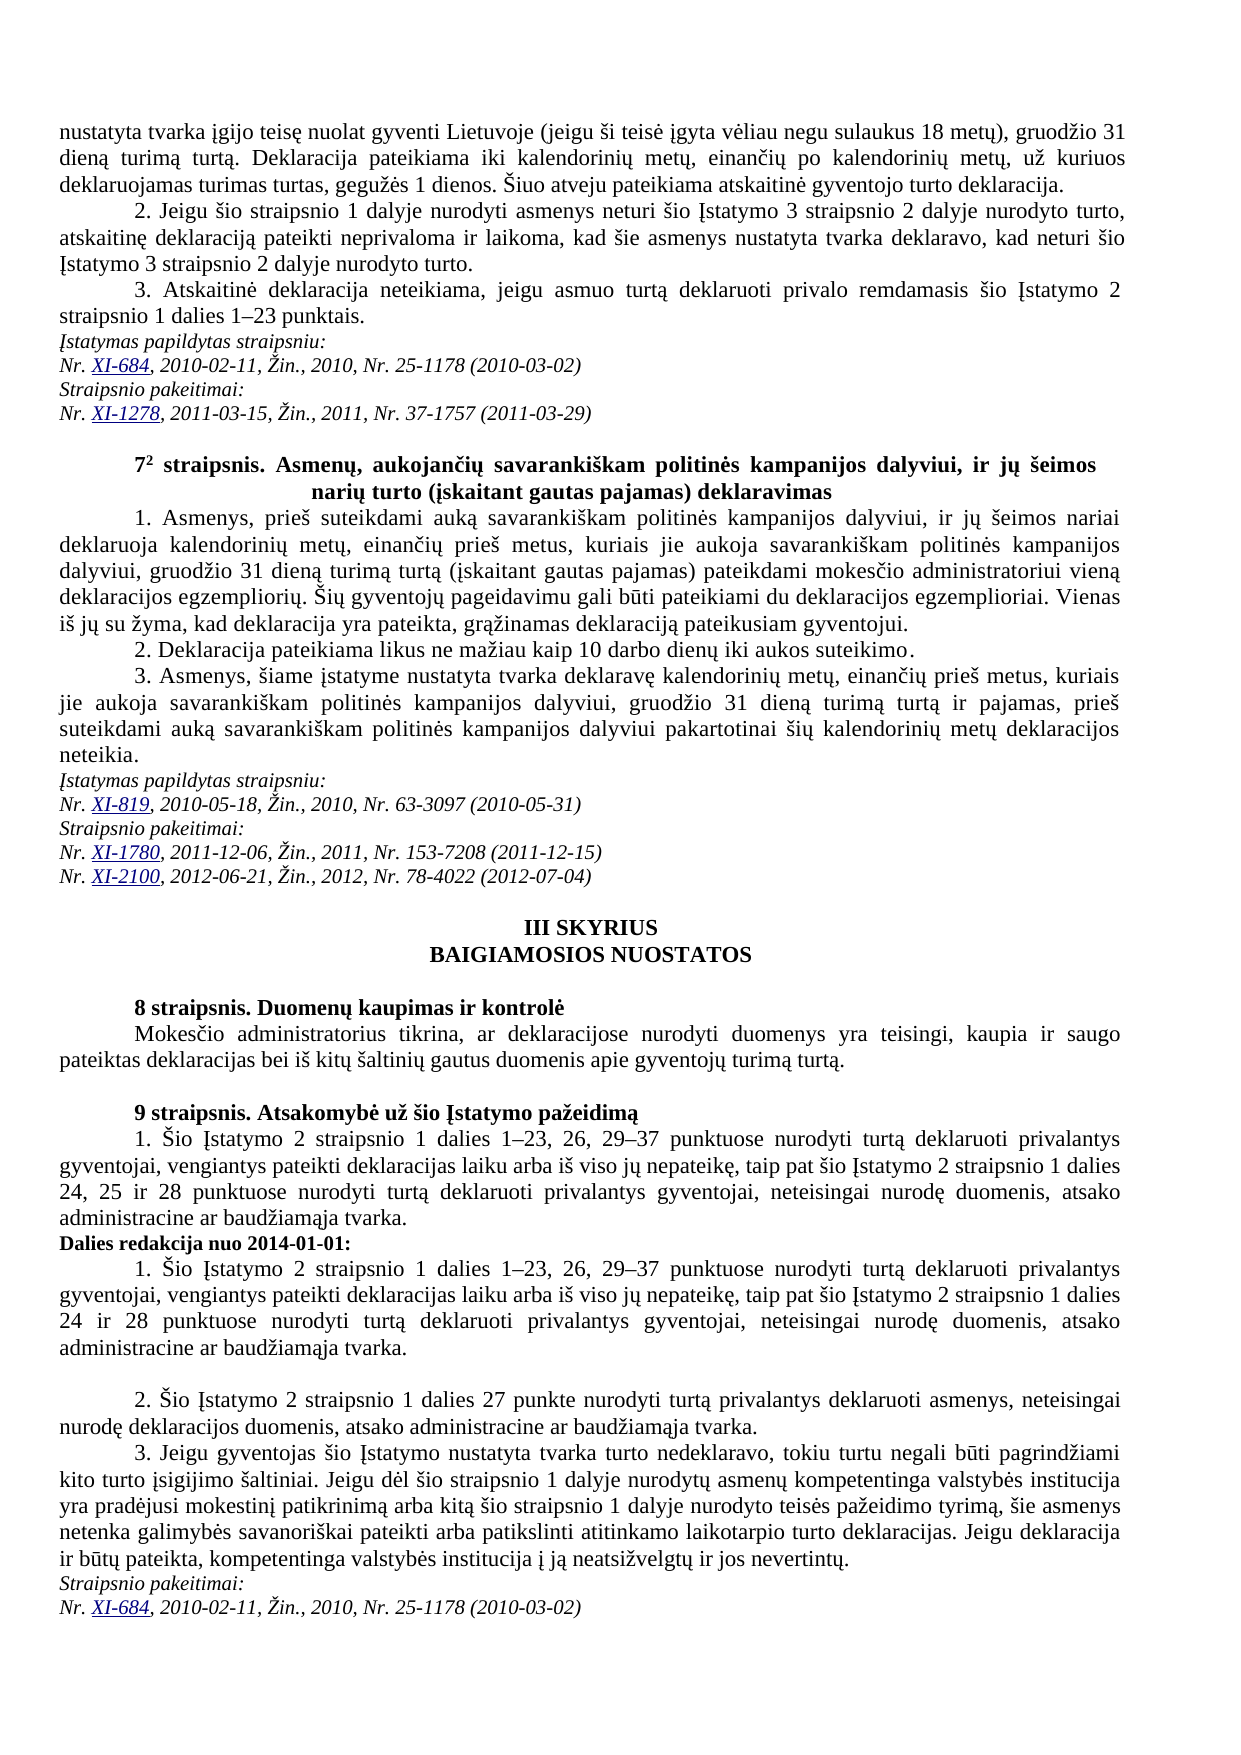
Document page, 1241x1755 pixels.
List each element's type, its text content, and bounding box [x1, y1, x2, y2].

text BAIGIAMOSIOS NUOSTATOS [59, 941, 1122, 967]
text Įstatymas papildytas straipsniu: [59, 768, 1122, 792]
text nustatyta tvarka įgijo teisę nuolat gyventi Lietuvoje (jeigu ši teisė įgyta vėliau negu sulaukus 18 metų), gruodžio 31 dieną turimą turtą. Deklaracija pateikiama iki kalendorinių metų, einančių po kalendorinių metų, už kuriuos deklaruojamas turimas turtas, gegužės 1 dienos. Šiuo atveju pateikiama atskaitinė gyventojo turto deklaracija. [59, 118, 1127, 197]
text 1. Šio Įstatymo 2 straipsnio 1 dalies 1–23, 26, 29–37 punktuose nurodyti turtą deklaruoti privalantys gyventojai, vengiantys pateikti deklaracijas laiku arba iš viso jų nepateikę, taip pat šio Įstatymo 2 straipsnio 1 dalies 24, 25 ir 28 punktuose nurodyti turtą deklaruoti privalantys gyventojai, neteisingai nurodę duomenis, atsako administracine ar baudžiamąja tvarka. [59, 1125, 1122, 1231]
text Įstatymas papildytas straipsniu: [59, 329, 1122, 353]
text 3. Jeigu gyventojas šio Įstatymo nustatyta tvarka turto nedeklaravo, tokiu turtu negali būti pagrindžiami kito turto įsigijimo šaltiniai. Jeigu dėl šio straipsnio 1 dalyje nurodytų asmenų kompetentinga valstybės institucija yra pradėjusi mokestinį patikrinimą arba kitą šio straipsnio 1 dalyje nurodyto teisės pažeidimo tyrimą, šie asmenys netenka galimybės savanoriškai pateikti arba patikslinti atitinkamo laikotarpio turto deklaracijas. Jeigu deklaracija ir būtų pateikta, kompetentinga valstybės institucija į ją neatsižvelgtų ir jos nevertintų. [59, 1439, 1122, 1571]
text 2. Šio Įstatymo 2 straipsnio 1 dalies 27 punkte nurodyti turtą privalantys deklaruoti asmenys, neteisingai nurodę deklaracijos duomenis, atsako administracine ar baudžiamąja tvarka. [59, 1387, 1122, 1439]
text Nr. XI-684, 2010-02-11, Žin., 2010, Nr. 25-1178 (2010-03-02) [59, 1595, 1122, 1619]
text 1. Asmenys, prieš suteikdami auką savarankiškam politinės kampanijos dalyviui, ir jų šeimos nariai deklaruoja kalendorinių metų, einančių prieš metus, kuriais jie aukoja savarankiškam politinės kampanijos dalyviui, gruodžio 31 dieną turimą turtą (įskaitant gautas pajamas) pateikdami mokesčio administratoriui vieną deklaracijos egzempliorių. Šių gyventojų pageidavimu gali būti pateikiami du deklaracijos egzemplioriai. Vienas iš jų su žyma, kad deklaracija yra pateikta, grąžinamas deklaraciją pateikusiam gyventojui. [59, 504, 1122, 636]
text Straipsnio pakeitimai: [59, 377, 1122, 401]
text 72 straipsnis. Asmenų, aukojančių savarankiškam politinės kampanijos dalyviui, ir jų šeimos narių turto (įskaitant gautas pajamas) deklaravimas [134, 452, 1098, 504]
text Dalies redakcija nuo 2014-01-01: [59, 1231, 1127, 1255]
text 8 straipsnis. Duomenų kaupimas ir kontrolė [59, 993, 1122, 1020]
text 3. Asmenys, šiame įstatyme nustatyta tvarka deklaravę kalendorinių metų, einančių prieš metus, kuriais jie aukoja savarankiškam politinės kampanijos dalyviui, gruodžio 31 dieną turimą turtą ir pajamas, prieš suteikdami auką savarankiškam politinės kampanijos dalyviui pakartotinai šių kalendorinių metų deklaracijos neteikia. [59, 662, 1122, 768]
text 9 straipsnis. Atsakomybė už šio Įstatymo pažeidimą [59, 1099, 1122, 1125]
text Nr. XI-1780, 2011-12-06, Žin., 2011, Nr. 153-7208 (2011-12-15) [59, 840, 1122, 864]
text Nr. XI-684, 2010-02-11, Žin., 2010, Nr. 25-1178 (2010-03-02) [59, 353, 1122, 377]
text Nr. XI-2100, 2012-06-21, Žin., 2012, Nr. 78-4022 (2012-07-04) [59, 864, 1122, 888]
text Nr. XI-1278, 2011-03-15, Žin., 2011, Nr. 37-1757 (2011-03-29) [59, 401, 1122, 425]
text III SKYRIUS [59, 914, 1122, 941]
text 2. Jeigu šio straipsnio 1 dalyje nurodyti asmenys neturi šio Įstatymo 3 straipsnio 2 dalyje nurodyto turto, atskaitinę deklaraciją pateikti neprivaloma ir laikoma, kad šie asmenys nustatyta tvarka deklaravo, kad neturi šio Įstatymo 3 straipsnio 2 dalyje nurodyto turto. [59, 197, 1127, 276]
text Mokesčio administratorius tikrina, ar deklaracijose nurodyti duomenys yra teisingi, kaupia ir saugo pateiktas deklaracijas bei iš kitų šaltinių gautus duomenis apie gyventojų turimą turtą. [59, 1020, 1122, 1073]
text 2. Deklaracija pateikiama likus ne mažiau kaip 10 darbo dienų iki aukos suteikimo. [59, 636, 1122, 662]
text 3. Atskaitinė deklaracija neteikiama, jeigu asmuo turtą deklaruoti privalo remdamasis šio Įstatymo 2 straipsnio 1 dalies 1–23 punktais. [59, 276, 1122, 329]
text 1. Šio Įstatymo 2 straipsnio 1 dalies 1–23, 26, 29–37 punktuose nurodyti turtą deklaruoti privalantys gyventojai, vengiantys pateikti deklaracijas laiku arba iš viso jų nepateikę, taip pat šio Įstatymo 2 straipsnio 1 dalies 24 ir 28 punktuose nurodyti turtą deklaruoti privalantys gyventojai, neteisingai nurodę duomenis, atsako administracine ar baudžiamąja tvarka. [59, 1255, 1122, 1360]
text Straipsnio pakeitimai: [59, 816, 1122, 840]
text Nr. XI-819, 2010-05-18, Žin., 2010, Nr. 63-3097 (2010-05-31) [59, 792, 1122, 816]
text Straipsnio pakeitimai: [59, 1571, 1122, 1595]
